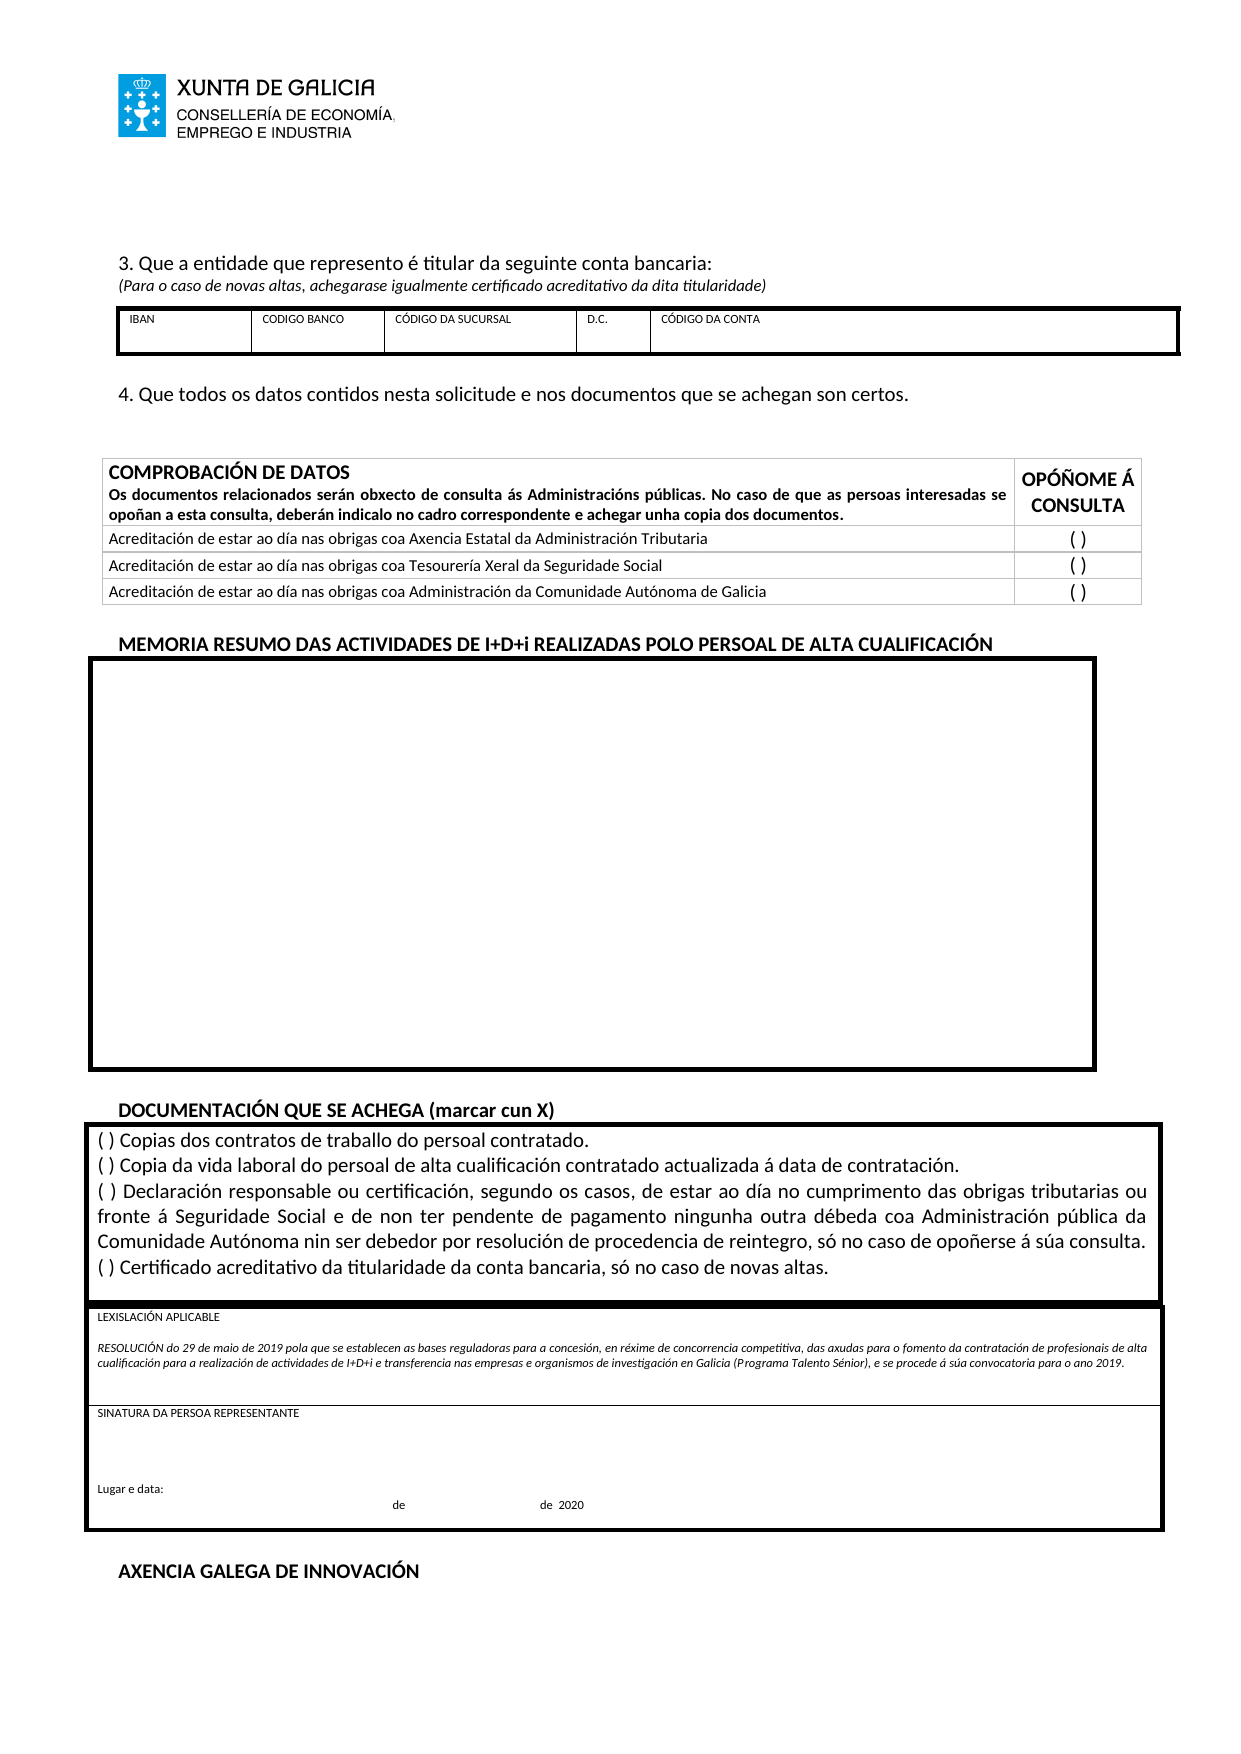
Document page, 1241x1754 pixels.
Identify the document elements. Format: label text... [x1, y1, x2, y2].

text AXENCIA GALEGA DE INNOVACIÓN [118, 1558, 1122, 1583]
table_cell ( ) [1015, 579, 1141, 604]
table_header CÓDIGO DA CONTA [651, 311, 1176, 326]
table_cell [651, 326, 1176, 352]
table_header OPÓÑOME Á CONSULTA [1015, 459, 1141, 525]
table_cell [252, 326, 384, 352]
text 4. Que todos os datos contidos nesta solicitude e nos documentos que se achegan son certos. [118, 382, 1122, 407]
table_cell Acreditación de estar ao día nas obrigas coa Tesourería Xeral da Seguridade Social [103, 553, 1014, 578]
text (Para o caso de novas altas, achegarase igualmente certificado acreditativo da dita titularidade) [118, 276, 1122, 296]
table_header COMPROBACIÓN DE DATOS Os documentos relacionados serán obxecto de consulta ás Administracións públicas. No caso de que as persoas interesadas se opoñan a esta consulta, deberán indicalo no cadro correspondente e achegar unha copia dos documentos. [103, 459, 1014, 525]
table_cell [385, 326, 576, 352]
table_cell ( ) [1015, 553, 1141, 578]
table_header LEXISLACIÓN APLICABLE RESOLUCIÓN do 29 de maio de 2019 pola que se establecen as bases reguladoras para a concesión, en réxime de concorrencia competitiva, das axudas para o fomento da contratación de profesionais de alta cualificación para a realización de actividades de I+D+i e transferencia nas empresas e organismos de investigación en Galicia (Programa Talento Sénior), e se procede á súa convocatoria para o ano 2019. [89, 1309, 1160, 1405]
text 3. Que a entidade que represento é titular da seguinte conta bancaria: [118, 250, 1122, 276]
table_header CÓDIGO DA SUCURSAL [385, 311, 576, 326]
table_header IBAN [120, 311, 251, 326]
table_cell Acreditación de estar ao día nas obrigas coa Administración da Comunidade Autónoma de Galicia [103, 579, 1014, 604]
table_header ( ) Copias dos contratos de traballo do persoal contratado. ( ) Copia da vida laboral do persoal de alta cualificación contratado actualizada á data de contratación. ( ) Declaración responsable ou certificación, segundo os casos, de estar ao día no cumprimento das obrigas tributarias ou fronte á Seguridade Social e de non ter pendente de pagamento ningunha outra débeda coa Administración pública da Comunidade Autónoma nin ser debedor por resolución de procedencia de reintegro, só no caso de opoñerse á súa consulta. ( ) Certificado acreditativo da titularidade da conta bancaria, só no caso de novas altas. [89, 1127, 1158, 1300]
subtitle MEMORIA RESUMO DAS ACTIVIDADES DE I+D+i REALIZADAS POLO PERSOAL DE ALTA CUALIFICACIÓN [118, 631, 1122, 656]
table_header [93, 661, 1092, 1067]
subtitle DOCUMENTACIÓN QUE SE ACHEGA (marcar cun X) [118, 1097, 1122, 1122]
table_header CODIGO BANCO [252, 311, 384, 326]
table_header D.C. [577, 311, 650, 326]
table_cell Acreditación de estar ao día nas obrigas coa Axencia Estatal da Administración Tributaria [103, 526, 1014, 551]
table_cell SINATURA DA PERSOA REPRESENTANTE Lugar e data: de de 2020 [89, 1406, 1160, 1528]
table_cell ( ) [1015, 526, 1141, 551]
table_cell [120, 326, 251, 352]
table_cell [577, 326, 650, 352]
